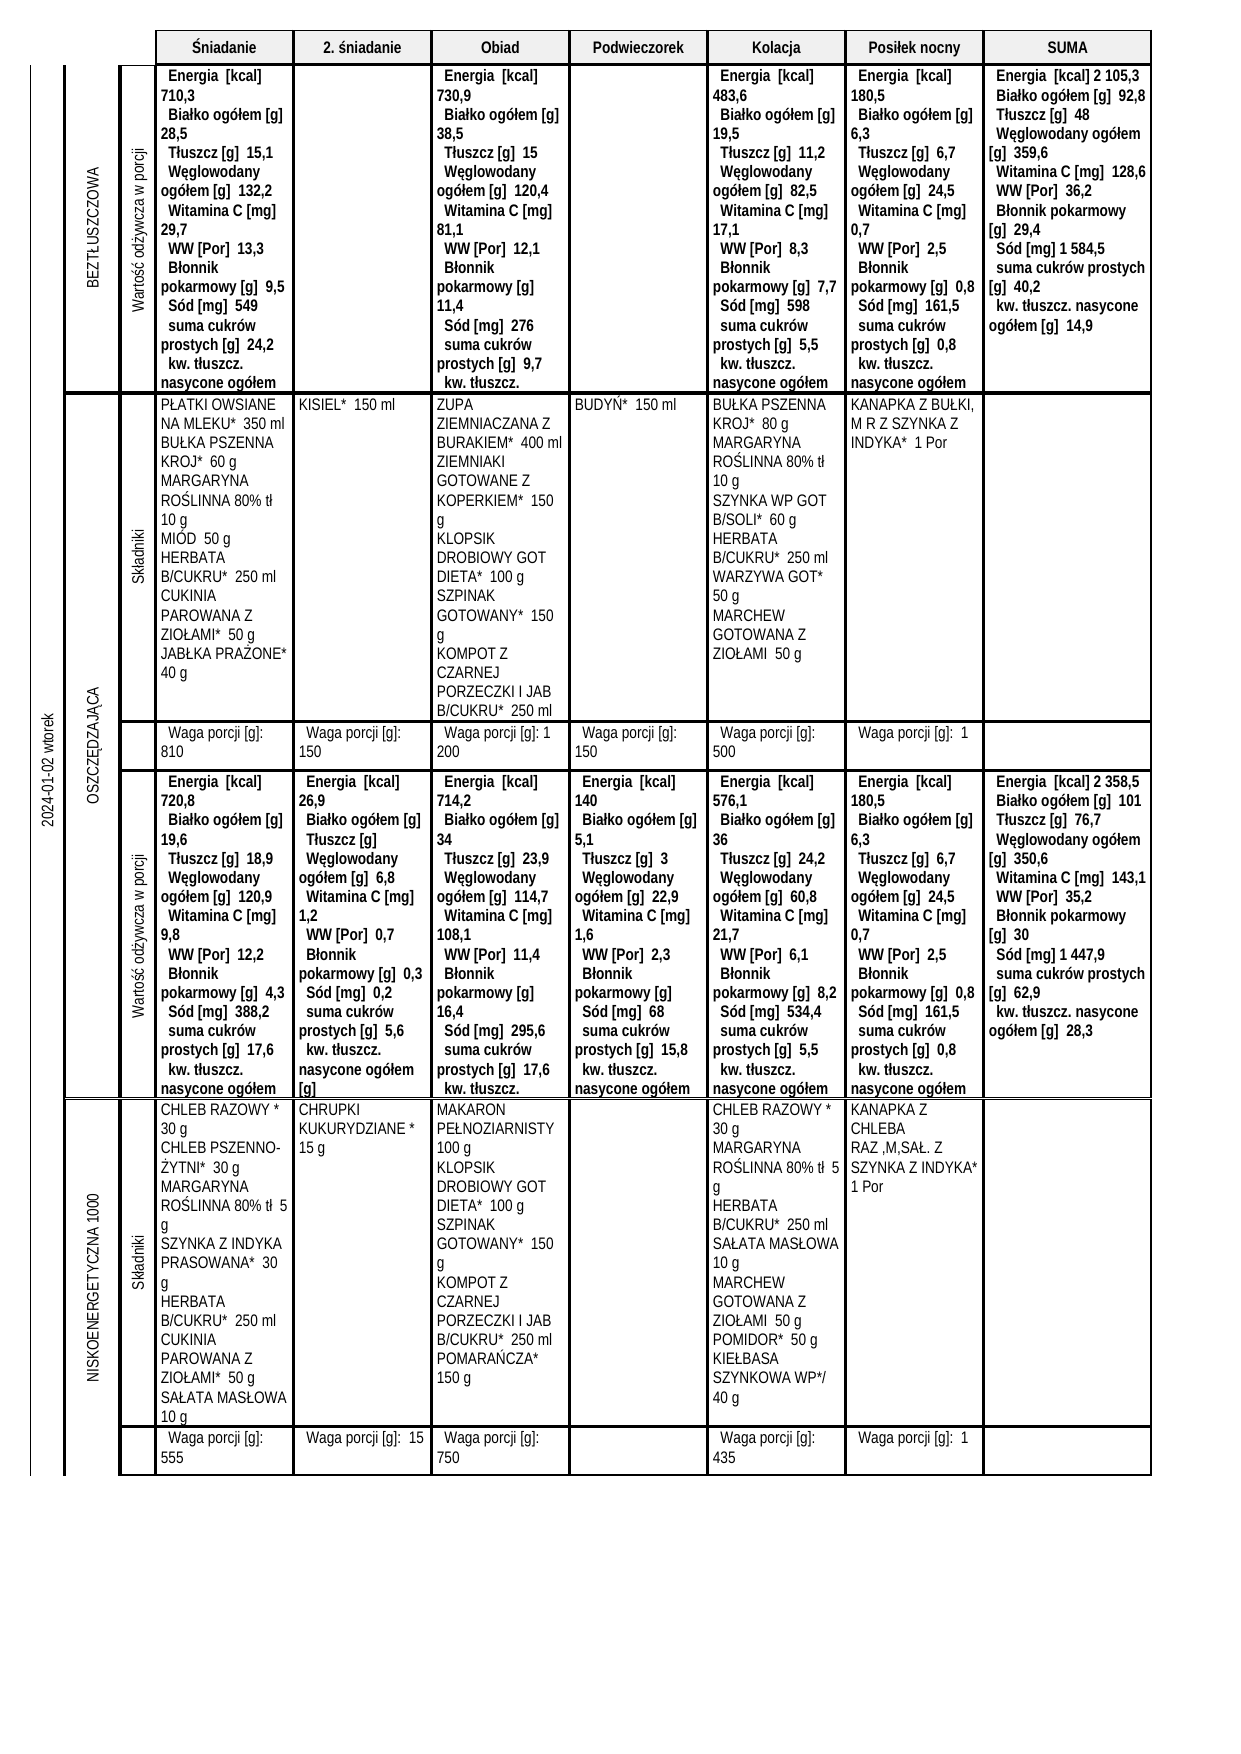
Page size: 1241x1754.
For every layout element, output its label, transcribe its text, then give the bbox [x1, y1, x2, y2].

table_cell Waga porcji [g]: 15 [295, 1428, 430, 1474]
table_cell Waga porcji [g]: 810 [157, 723, 292, 769]
table_cell Energia [kcal] 140 Białko ogółem [g] 5,1 Tłuszcz [g] 3 Węglowodany ogółem [g] 22,9 Witamina C [mg] 1,6 WW [Por] 2,3 Błonnik pokarmowy [g] Sód [mg] 68 suma cukrów prostych [g] 15,8 kw. tłuszcz. nasycone ogółem [g] 1,8 [571, 772, 706, 1097]
table_cell NISKOENERGETYCZNA 1000 [66, 1100, 118, 1476]
table_cell KANAPKA Z BUŁKI, M R Z SZYNKA Z INDYKA* 1 Por [847, 395, 982, 720]
table_cell PŁATKI OWSIANE NA MLEKU* 350 ml BUŁKA PSZENNA KROJ* 60 g MARGARYNA ROŚLINNA 80% tł 10 g MIÓD 50 g HERBATA B/CUKRU* 250 ml CUKINIA PAROWANA Z ZIOŁAMI* 50 g JABŁKA PRAŻONE* 40 g [157, 395, 292, 720]
table_cell Energia [kcal] 2 358,5 Białko ogółem [g] 101 Tłuszcz [g] 76,7 Węglowodany ogółem [g] 350,6 Witamina C [mg] 143,1 WW [Por] 35,2 Błonnik pokarmowy [g] 30 Sód [mg] 1 447,9 suma cukrów prostych [g] 62,9 kw. tłuszcz. nasycone ogółem [g] 28,3 [985, 772, 1150, 1097]
table_cell Energia [kcal] 730,9 Białko ogółem [g] 38,5 Tłuszcz [g] 15 Węglowodany ogółem [g] 120,4 Witamina C [mg] 81,1 WW [Por] 12,1 Błonnik pokarmowy [g] 11,4 Sód [mg] 276 suma cukrów prostych [g] 9,7 kw. tłuszcz. nasycone ogółem [g] 4,6 [433, 66, 568, 391]
table_cell BUŁKA PSZENNA KROJ* 80 g MARGARYNA ROŚLINNA 80% tł 10 g SZYNKA WP GOT B/SOLI* 60 g HERBATA B/CUKRU* 250 ml WARZYWA GOT* 50 g MARCHEW GOTOWANA Z ZIOŁAMI 50 g [709, 395, 844, 720]
table_cell [1152, 721, 1189, 770]
table_cell [571, 66, 706, 391]
table_cell Waga porcji [g]: 1 200 [433, 723, 568, 769]
table_cell MAKARON PEŁNOZIARNISTY 100 g KLOPSIK DROBIOWY GOT DIETA* 100 g SZPINAK GOTOWANY* 150 g KOMPOT Z CZARNEJ PORZECZKI I JAB B/CUKRU* 250 ml POMARAŃCZA* 150 g [433, 1100, 568, 1425]
table_cell Wartość odżywcza w porcji [122, 772, 154, 1097]
table_cell Waga porcji [g]: 555 [157, 1428, 292, 1474]
table_header [65, 30, 120, 65]
table_cell KISIEL* 150 ml [295, 395, 430, 720]
table_cell Energia [kcal] 710,3 Białko ogółem [g] 28,5 Tłuszcz [g] 15,1 Węglowodany ogółem [g] 132,2 Witamina C [mg] 29,7 WW [Por] 13,3 Błonnik pokarmowy [g] 9,5 Sód [mg] 549 suma cukrów prostych [g] 24,2 kw. tłuszcz. nasycone ogółem [g] 5,6 [157, 66, 292, 391]
table_cell Waga porcji [g]: 750 [433, 1428, 568, 1474]
table_cell [1152, 770, 1189, 1098]
table_cell Energia [kcal] 714,2 Białko ogółem [g] 34 Tłuszcz [g] 23,9 Węglowodany ogółem [g] 114,7 Witamina C [mg] 108,1 WW [Por] 11,4 Błonnik pokarmowy [g] 16,4 Sód [mg] 295,6 suma cukrów prostych [g] 17,6 kw. tłuszcz. nasycone ogółem [g] 8,6 [433, 772, 568, 1097]
table_cell Waga porcji [g]: 150 [571, 723, 706, 769]
table_header Obiad [433, 31, 568, 63]
table_cell [1152, 393, 1189, 721]
table_header SUMA [985, 31, 1150, 63]
table_cell Waga porcji [g]: 500 [709, 723, 844, 769]
table_cell OSZCZĘDZAJĄCA [66, 395, 118, 1097]
table_cell Energia [kcal] 2 105,3 Białko ogółem [g] 92,8 Tłuszcz [g] 48 Węglowodany ogółem [g] 359,6 Witamina C [mg] 128,6 WW [Por] 36,2 Błonnik pokarmowy [g] 29,4 Sód [mg] 1 584,5 suma cukrów prostych [g] 40,2 kw. tłuszcz. nasycone ogółem [g] 14,9 [985, 66, 1150, 391]
table_header [120, 30, 155, 65]
table_cell CHLEB RAZOWY * 30 g MARGARYNA ROŚLINNA 80% tł 5 g HERBATA B/CUKRU* 250 ml SAŁATA MASŁOWA 10 g MARCHEW GOTOWANA Z ZIOŁAMI 50 g POMIDOR* 50 g KIEŁBASA SZYNKOWA WP*/ 40 g [709, 1100, 844, 1425]
table_header Posiłek nocny [847, 31, 982, 63]
table_cell CHRUPKI KUKURYDZIANE * 15 g [295, 1100, 430, 1425]
table_cell Energia [kcal] 720,8 Białko ogółem [g] 19,6 Tłuszcz [g] 18,9 Węglowodany ogółem [g] 120,9 Witamina C [mg] 9,8 WW [Por] 12,2 Błonnik pokarmowy [g] 4,3 Sód [mg] 388,2 suma cukrów prostych [g] 17,6 kw. tłuszcz. nasycone ogółem [g] 7,4 [157, 772, 292, 1097]
table_header [30, 30, 65, 65]
table_cell Waga porcji [g]: 1 [847, 1428, 982, 1474]
table_cell [571, 1428, 706, 1474]
table_cell Energia [kcal] 26,9 Białko ogółem [g] Tłuszcz [g] Węglowodany ogółem [g] 6,8 Witamina C [mg] 1,2 WW [Por] 0,7 Błonnik pokarmowy [g] 0,3 Sód [mg] 0,2 suma cukrów prostych [g] 5,6 kw. tłuszcz. nasycone ogółem [g] [295, 772, 430, 1097]
table_cell [985, 723, 1150, 769]
table_cell Waga porcji [g]: 1 [847, 723, 982, 769]
table_header Kolacja [709, 31, 844, 63]
table_cell Wartość odżywcza w porcji [122, 66, 154, 391]
table_cell BEZTŁUSZCZOWA [66, 65, 118, 391]
table_cell Waga porcji [g]: 150 [295, 723, 430, 769]
table_cell [295, 66, 430, 391]
table_cell CHLEB RAZOWY * 30 g CHLEB PSZENNO-ŻYTNI* 30 g MARGARYNA ROŚLINNA 80% tł 5 g SZYNKA Z INDYKA PRASOWANA* 30 g HERBATA B/CUKRU* 250 ml CUKINIA PAROWANA Z ZIOŁAMI* 50 g SAŁATA MASŁOWA 10 g JABŁKO 150 g [157, 1100, 292, 1425]
table_cell 2024-01-02 wtorek [31, 65, 63, 1476]
table_header Podwieczorek [571, 31, 706, 63]
table_cell Składniki [122, 1100, 154, 1425]
table_header [1152, 30, 1189, 65]
table_header Śniadanie [157, 31, 292, 63]
table_cell [985, 395, 1150, 720]
table_cell BUDYŃ* 150 ml [571, 395, 706, 720]
table_cell ZUPA ZIEMNIACZANA Z BURAKIEM* 400 ml ZIEMNIAKI GOTOWANE Z KOPERKIEM* 150 g KLOPSIK DROBIOWY GOT DIETA* 100 g SZPINAK GOTOWANY* 150 g KOMPOT Z CZARNEJ PORZECZKI I JAB B/CUKRU* 250 ml JABŁKO PIECZONE* 150 g [433, 395, 568, 720]
table_cell Waga porcji [g]: 435 [709, 1428, 844, 1474]
table_cell [985, 1428, 1150, 1474]
table_cell [1152, 65, 1189, 393]
table_cell [985, 1100, 1150, 1425]
table_cell Energia [kcal] 576,1 Białko ogółem [g] 36 Tłuszcz [g] 24,2 Węglowodany ogółem [g] 60,8 Witamina C [mg] 21,7 WW [Por] 6,1 Błonnik pokarmowy [g] 8,2 Sód [mg] 534,4 suma cukrów prostych [g] 5,5 kw. tłuszcz. nasycone ogółem [g] 8,4 [709, 772, 844, 1097]
table_cell Energia [kcal] 180,5 Białko ogółem [g] 6,3 Tłuszcz [g] 6,7 Węglowodany ogółem [g] 24,5 Witamina C [mg] 0,7 WW [Por] 2,5 Błonnik pokarmowy [g] 0,8 Sód [mg] 161,5 suma cukrów prostych [g] 0,8 kw. tłuszcz. nasycone ogółem [g] 2,1 [847, 66, 982, 391]
table_cell Energia [kcal] 483,6 Białko ogółem [g] 19,5 Tłuszcz [g] 11,2 Węglowodany ogółem [g] 82,5 Witamina C [mg] 17,1 WW [Por] 8,3 Błonnik pokarmowy [g] 7,7 Sód [mg] 598 suma cukrów prostych [g] 5,5 kw. tłuszcz. nasycone ogółem [g] 2,6 [709, 66, 844, 391]
table_header 2. śniadanie [295, 31, 430, 63]
table_cell Energia [kcal] 180,5 Białko ogółem [g] 6,3 Tłuszcz [g] 6,7 Węglowodany ogółem [g] 24,5 Witamina C [mg] 0,7 WW [Por] 2,5 Błonnik pokarmowy [g] 0,8 Sód [mg] 161,5 suma cukrów prostych [g] 0,8 kw. tłuszcz. nasycone ogółem [g] 2,1 [847, 772, 982, 1097]
table_cell [571, 1100, 706, 1425]
table_cell KANAPKA Z CHLEBA RAZ ,M,SAŁ. Z SZYNKA Z INDYKA* 1 Por [847, 1100, 982, 1425]
table_cell [122, 723, 154, 769]
table_cell [122, 1428, 154, 1474]
table_cell [1152, 1427, 1189, 1476]
table_cell Składniki [122, 395, 154, 720]
table_cell [1152, 1099, 1189, 1427]
